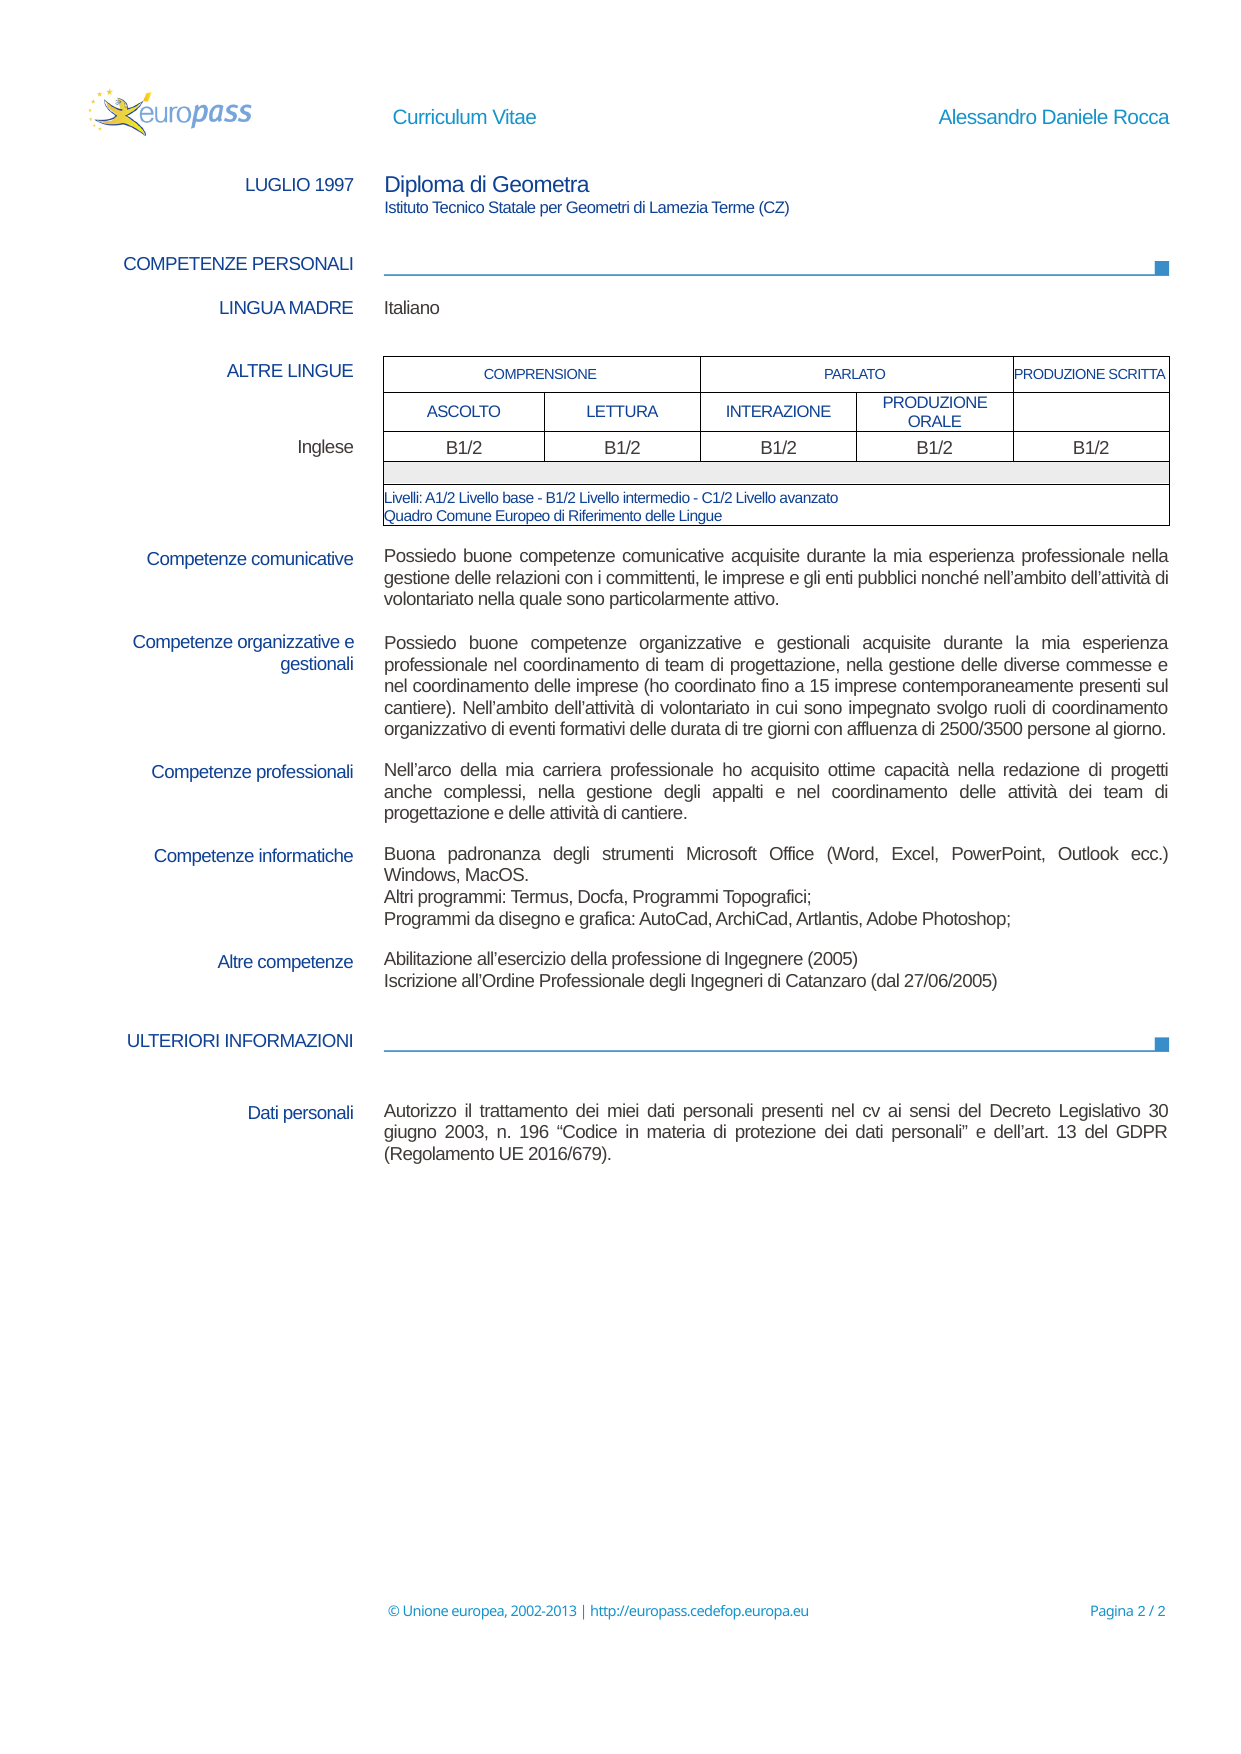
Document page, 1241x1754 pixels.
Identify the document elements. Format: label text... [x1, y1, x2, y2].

table_header Possiedo buone competenze organizzative e gestionali acquisite durante la mia esperienza professionale nel coordinamento di team di progettazione, nella gestione delle diverse commesse e nel coordinamento delle imprese (ho coordinato fino a 15 imprese contemporaneamente presenti sul cantiere). Nell’ambito dell’attività di volontariato in cui sono impegnato svolgo ruoli di coordinamento organizzativo di eventi formativi delle durata di tre giorni con affluenza di 2500/3500 persone al giorno. [384, 629, 1169, 740]
table_header Buona padronanza degli strumenti Microsoft Office (Word, Excel, PowerPoint, Outlook ecc.) Windows, MacOS. Altri programmi: Termus, Docfa, Programmi Topografici; Programmi da disegno e grafica: AutoCad, ArchiCad, Artlantis, Adobe Photoshop; [384, 843, 1169, 929]
table_cell B1/2 [857, 432, 1013, 461]
table_header [384, 1030, 1169, 1050]
table_cell ASCOLTO [384, 393, 544, 431]
table_cell INTERAZIONE [701, 393, 856, 431]
table_cell LETTURA [545, 393, 700, 431]
table_cell [89, 461, 383, 483]
table_header Competenze organizzative e gestionali [89, 629, 384, 740]
table_cell [1171, 217, 1176, 253]
table_header LINGUA MADRE [89, 294, 384, 321]
table_header Possiedo buone competenze comunicative acquisite durante la mia esperienza professionale nella gestione delle relazioni con i committenti, le imprese e gli enti pubblici nonché nell’ambito dell’attività di volontariato nella quale sono particolarmente attivo. [384, 545, 1169, 610]
table_cell [1014, 393, 1169, 431]
table_header [384, 253, 1169, 274]
table_cell [384, 321, 1169, 356]
table_cell LUGLIO 1997 [89, 171, 384, 253]
table_cell B1/2 [545, 432, 700, 461]
table_header Competenze comunicative [89, 545, 384, 610]
table_header COMPETENZE PERSONALI [89, 253, 384, 275]
table_header Competenze professionali [89, 759, 384, 823]
table_cell [1034, 171, 1176, 217]
table_header Competenze informatiche [89, 843, 384, 929]
table_cell PRODUZIONE ORALE [857, 393, 1013, 431]
table_header ULTERIORI INFORMAZIONI [89, 1030, 384, 1052]
table_cell Autorizzo il trattamento dei miei dati personali presenti nel cv ai sensi del Decreto Legislativo 30 giugno 2003, n. 196 “Codice in materia di protezione dei dati personali” e dell’art. 13 del GDPR (Regolamento UE 2016/679). [384, 1100, 1169, 1164]
table_cell [384, 462, 1169, 483]
table_cell PARLATO [701, 357, 1013, 392]
table_cell [384, 217, 1171, 253]
table_cell Diploma di Geometra Istituto Tecnico Statale per Geometri di Lamezia Terme (CZ) [384, 171, 1034, 217]
table_cell PRODUZIONE SCRITTA [1014, 357, 1169, 392]
table_cell B1/2 [1014, 432, 1169, 461]
table_cell [89, 321, 384, 356]
table_cell Livelli: A1/2 Livello base - B1/2 Livello intermedio - C1/2 Livello avanzato Quadro Comune Europeo di Riferimento delle Lingue [384, 485, 1169, 525]
table_cell COMPRENSIONE [384, 357, 700, 392]
table_header Italiano [384, 294, 1169, 321]
table_header [89, 1071, 384, 1100]
table_cell ALTRE LINGUE [89, 356, 383, 431]
table_cell [89, 484, 383, 525]
table_cell B1/2 [384, 432, 544, 461]
table_header Altre competenze [89, 948, 384, 991]
table_cell Inglese [89, 431, 383, 461]
table_cell Dati personali [89, 1100, 384, 1164]
table_header Abilitazione all’esercizio della professione di Ingegnere (2005) Iscrizione all’Ordine Professionale degli Ingegneri di Catanzaro (dal 27/06/2005) [384, 948, 1169, 991]
table_cell B1/2 [701, 432, 856, 461]
table_header Nell’arco della mia carriera professionale ho acquisito ottime capacità nella redazione di progetti anche complessi, nella gestione degli appalti e nel coordinamento delle attività dei team di progettazione e delle attività di cantiere. [384, 759, 1169, 823]
table_header [384, 1071, 1169, 1100]
